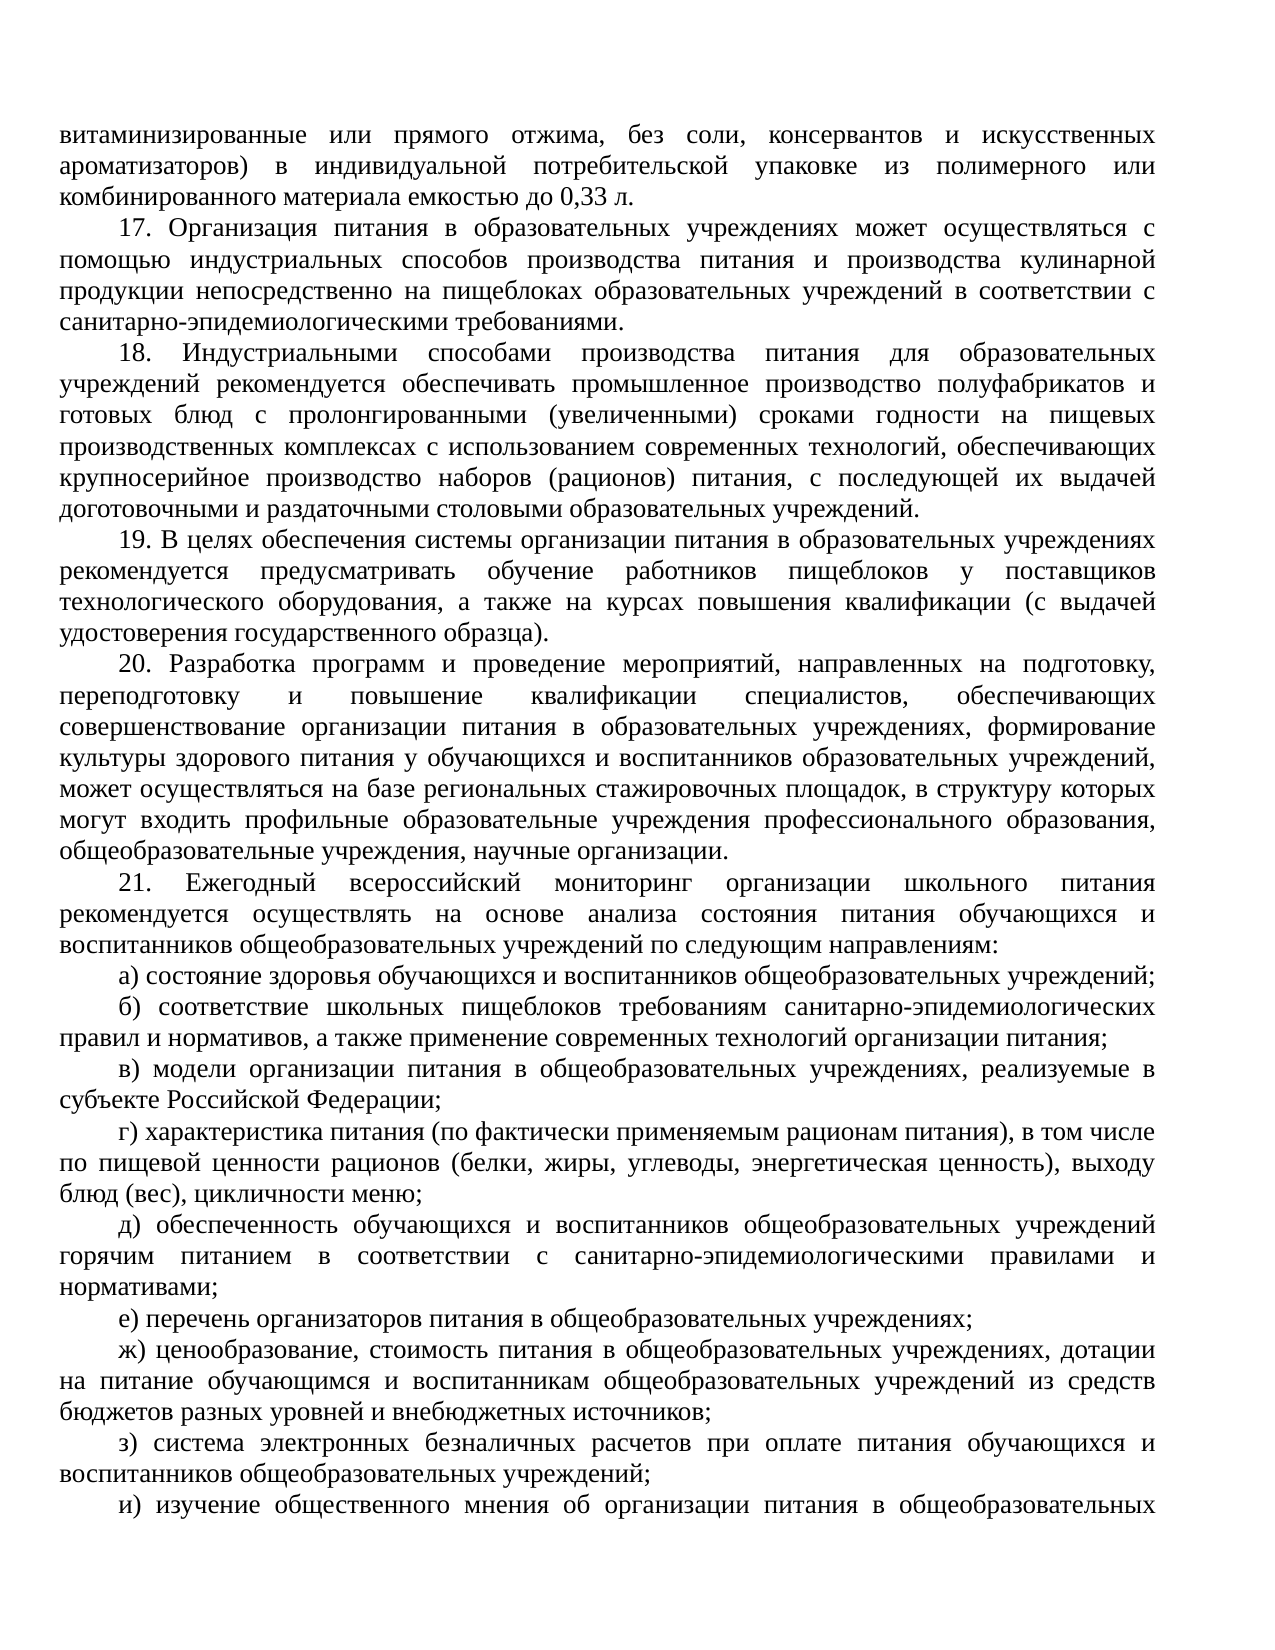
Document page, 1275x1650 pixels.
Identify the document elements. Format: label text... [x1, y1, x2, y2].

text в) модели организации питания в общеобразовательных учреждениях, реализуемые в субъекте Российской Федерации; [59, 1052, 1157, 1115]
text д) обеспеченность обучающихся и воспитанников общеобразовательных учреждений горячим питанием в соответствии с санитарно-эпидемиологическими правилами и нормативами; [59, 1208, 1157, 1302]
text а) состояние здоровья обучающихся и воспитанников общеобразовательных учреждений; [59, 959, 1157, 990]
text з) система электронных безналичных расчетов при оплате питания обучающихся и воспитанников общеобразовательных учреждений; [59, 1426, 1157, 1488]
text 18. Индустриальными способами производства питания для образовательных учреждений рекомендуется обеспечивать промышленное производство полуфабрикатов и готовых блюд с пролонгированными (увеличенными) сроками годности на пищевых производственных комплексах с использованием современных технологий, обеспечивающих крупносерийное производство наборов (рационов) питания, с последующей их выдачей доготовочными и раздаточными столовыми образовательных учреждений. [59, 336, 1157, 523]
text витаминизированные или прямого отжима, без соли, консервантов и искусственных ароматизаторов) в индивидуальной потребительской упаковке из полимерного или комбинированного материала емкостью до 0,33 л. [59, 118, 1157, 212]
text г) характеристика питания (по фактически применяемым рационам питания), в том числе по пищевой ценности рационов (белки, жиры, углеводы, энергетическая ценность), выходу блюд (вес), цикличности меню; [59, 1115, 1157, 1208]
text б) соответствие школьных пищеблоков требованиям санитарно-эпидемиологических правил и нормативов, а также применение современных технологий организации питания; [59, 990, 1157, 1052]
text и) изучение общественного мнения об организации питания в общеобразовательных [59, 1488, 1157, 1520]
text 17. Организация питания в образовательных учреждениях может осуществляться с помощью индустриальных способов производства питания и производства кулинарной продукции непосредственно на пищеблоках образовательных учреждений в соответствии с санитарно-эпидемиологическими требованиями. [59, 212, 1157, 336]
text 20. Разработка программ и проведение мероприятий, направленных на подготовку, переподготовку и повышение квалификации специалистов, обеспечивающих совершенствование организации питания в образовательных учреждениях, формирование культуры здорового питания у обучающихся и воспитанников образовательных учреждений, может осуществляться на базе региональных стажировочных площадок, в структуру которых могут входить профильные образовательные учреждения профессионального образования, общеобразовательные учреждения, научные организации. [59, 648, 1157, 866]
text 21. Ежегодный всероссийский мониторинг организации школьного питания рекомендуется осуществлять на основе анализа состояния питания обучающихся и воспитанников общеобразовательных учреждений по следующим направлениям: [59, 866, 1157, 959]
text е) перечень организаторов питания в общеобразовательных учреждениях; [59, 1302, 1157, 1333]
text ж) ценообразование, стоимость питания в общеобразовательных учреждениях, дотации на питание обучающимся и воспитанникам общеобразовательных учреждений из средств бюджетов разных уровней и внебюджетных источников; [59, 1333, 1157, 1426]
text 19. В целях обеспечения системы организации питания в образовательных учреждениях рекомендуется предусматривать обучение работников пищеблоков у поставщиков технологического оборудования, а также на курсах повышения квалификации (с выдачей удостоверения государственного образца). [59, 523, 1157, 648]
